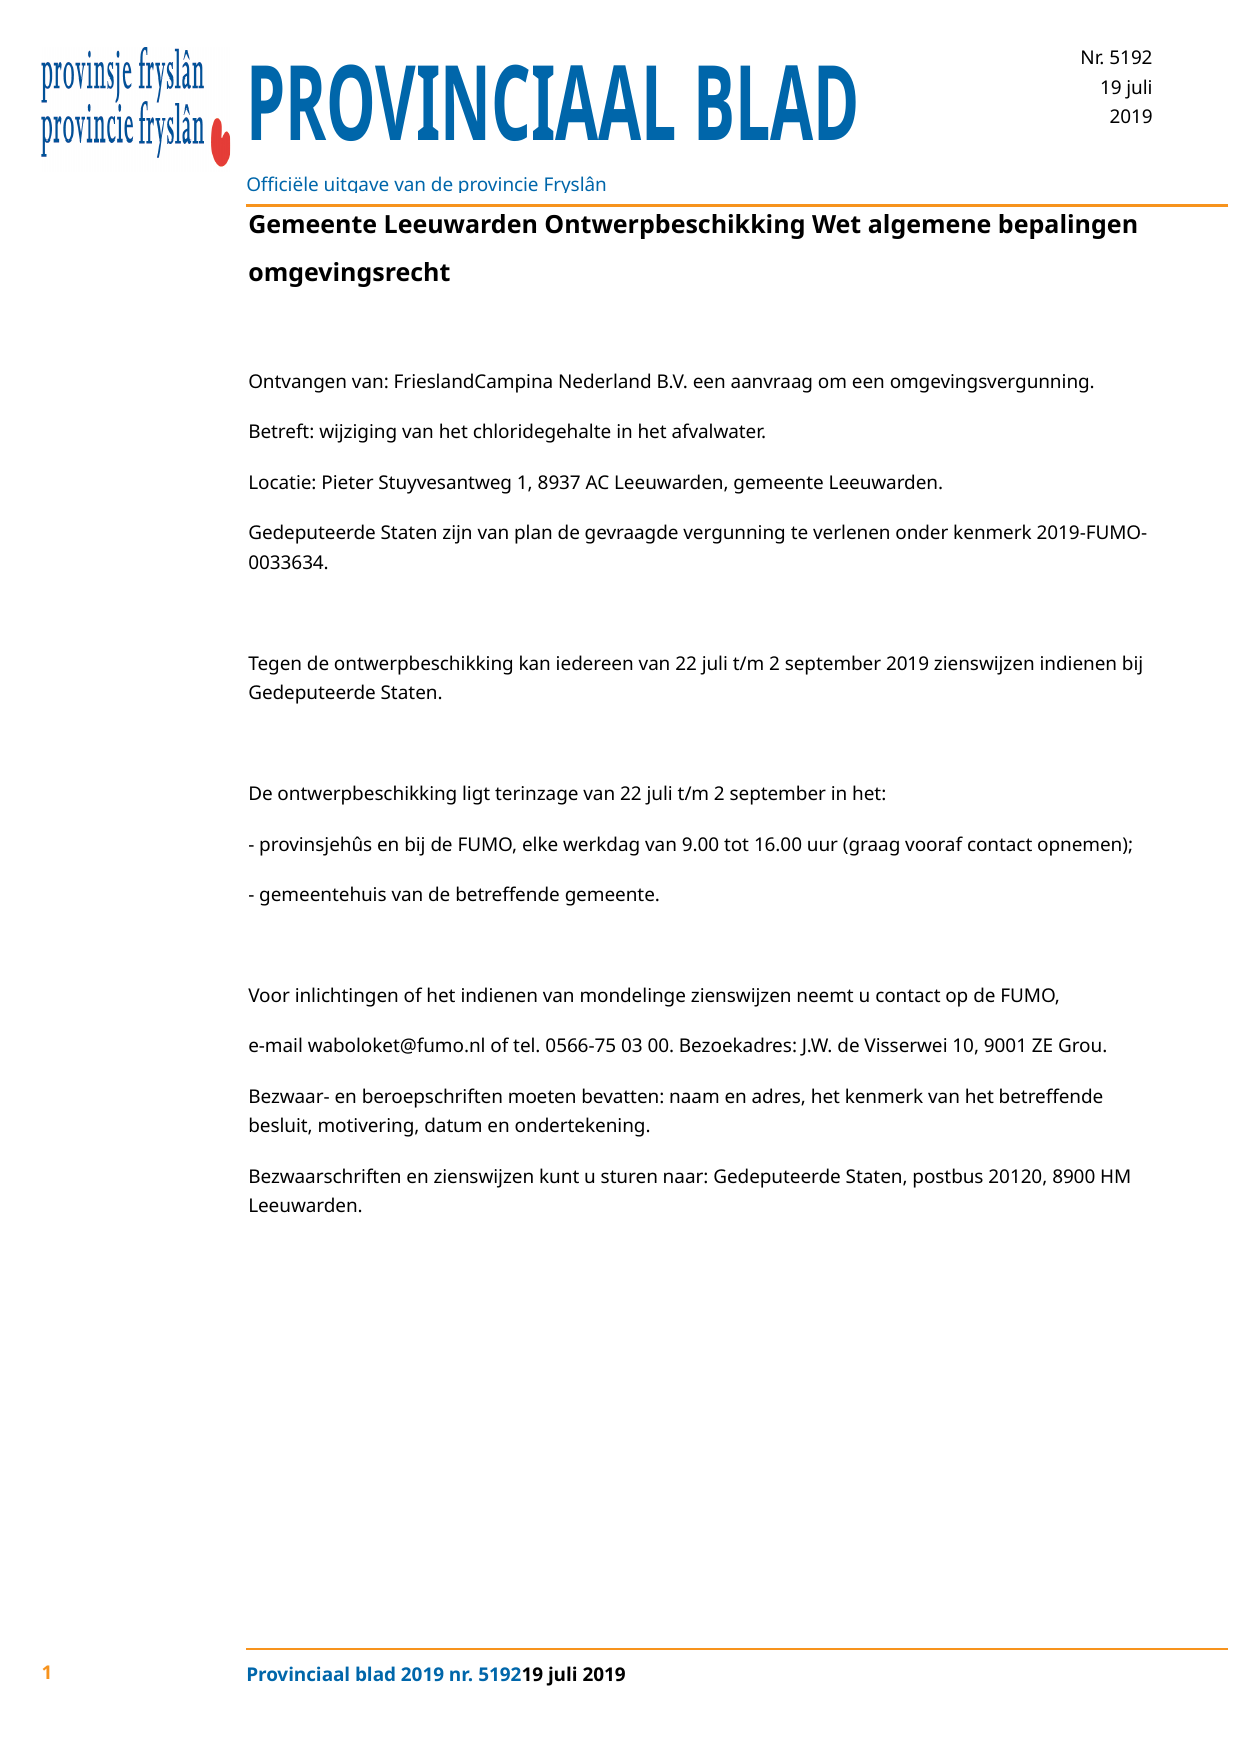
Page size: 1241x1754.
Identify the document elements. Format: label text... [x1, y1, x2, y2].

text Gedeputeerde Staten zijn van plan de gevraagde vergunning te verlenen onder kenmerk 2019-FUMO-0033634. [248, 519, 1152, 575]
text De ontwerpbeschikking ligt terinzage van 22 juli t/m 2 september in het: [248, 780, 1152, 806]
picture [41, 47, 231, 172]
text Betreft: wijziging van het chloridegehalte in het afvalwater. [248, 419, 1152, 444]
text Tegen de ontwerpbeschikking kan iedereen van 22 juli t/m 2 september 2019 zienswijzen indienen bij Gedeputeerde Staten. [248, 650, 1152, 705]
text Gemeente Leeuwarden Ontwerpbeschikking Wet algemene bepalingen omgevingsrecht [248, 207, 1152, 288]
text - provinsjehûs en bij de FUMO, elke werkdag van 9.00 tot 16.00 uur (graag vooraf contact opnemen); [248, 831, 1152, 857]
text Voor inlichtingen of het indienen van mondelinge zienswijzen neemt u contact op de FUMO, [248, 982, 1152, 1008]
text Bezwaar- en beroepschriften moeten bevatten: naam en adres, het kenmerk van het betreffende besluit, motivering, datum en ondertekening. [248, 1083, 1152, 1138]
text e-mail waboloket@fumo.nl of tel. 0566-75 03 00. Bezoekadres: J.W. de Visserwei 10, 9001 ZE Grou. [248, 1032, 1152, 1058]
text Ontvangen van: FrieslandCampina Nederland B.V. een aanvraag om een omgevingsvergunning. [248, 368, 1152, 394]
text Locatie: Pieter Stuyvesantweg 1, 8937 AC Leeuwarden, gemeente Leeuwarden. [248, 469, 1152, 495]
text Bezwaarschriften en zienswijzen kunt u sturen naar: Gedeputeerde Staten, postbus 20120, 8900 HM Leeuwarden. [248, 1163, 1152, 1218]
text - gemeentehuis van de betreffende gemeente. [248, 881, 1152, 907]
